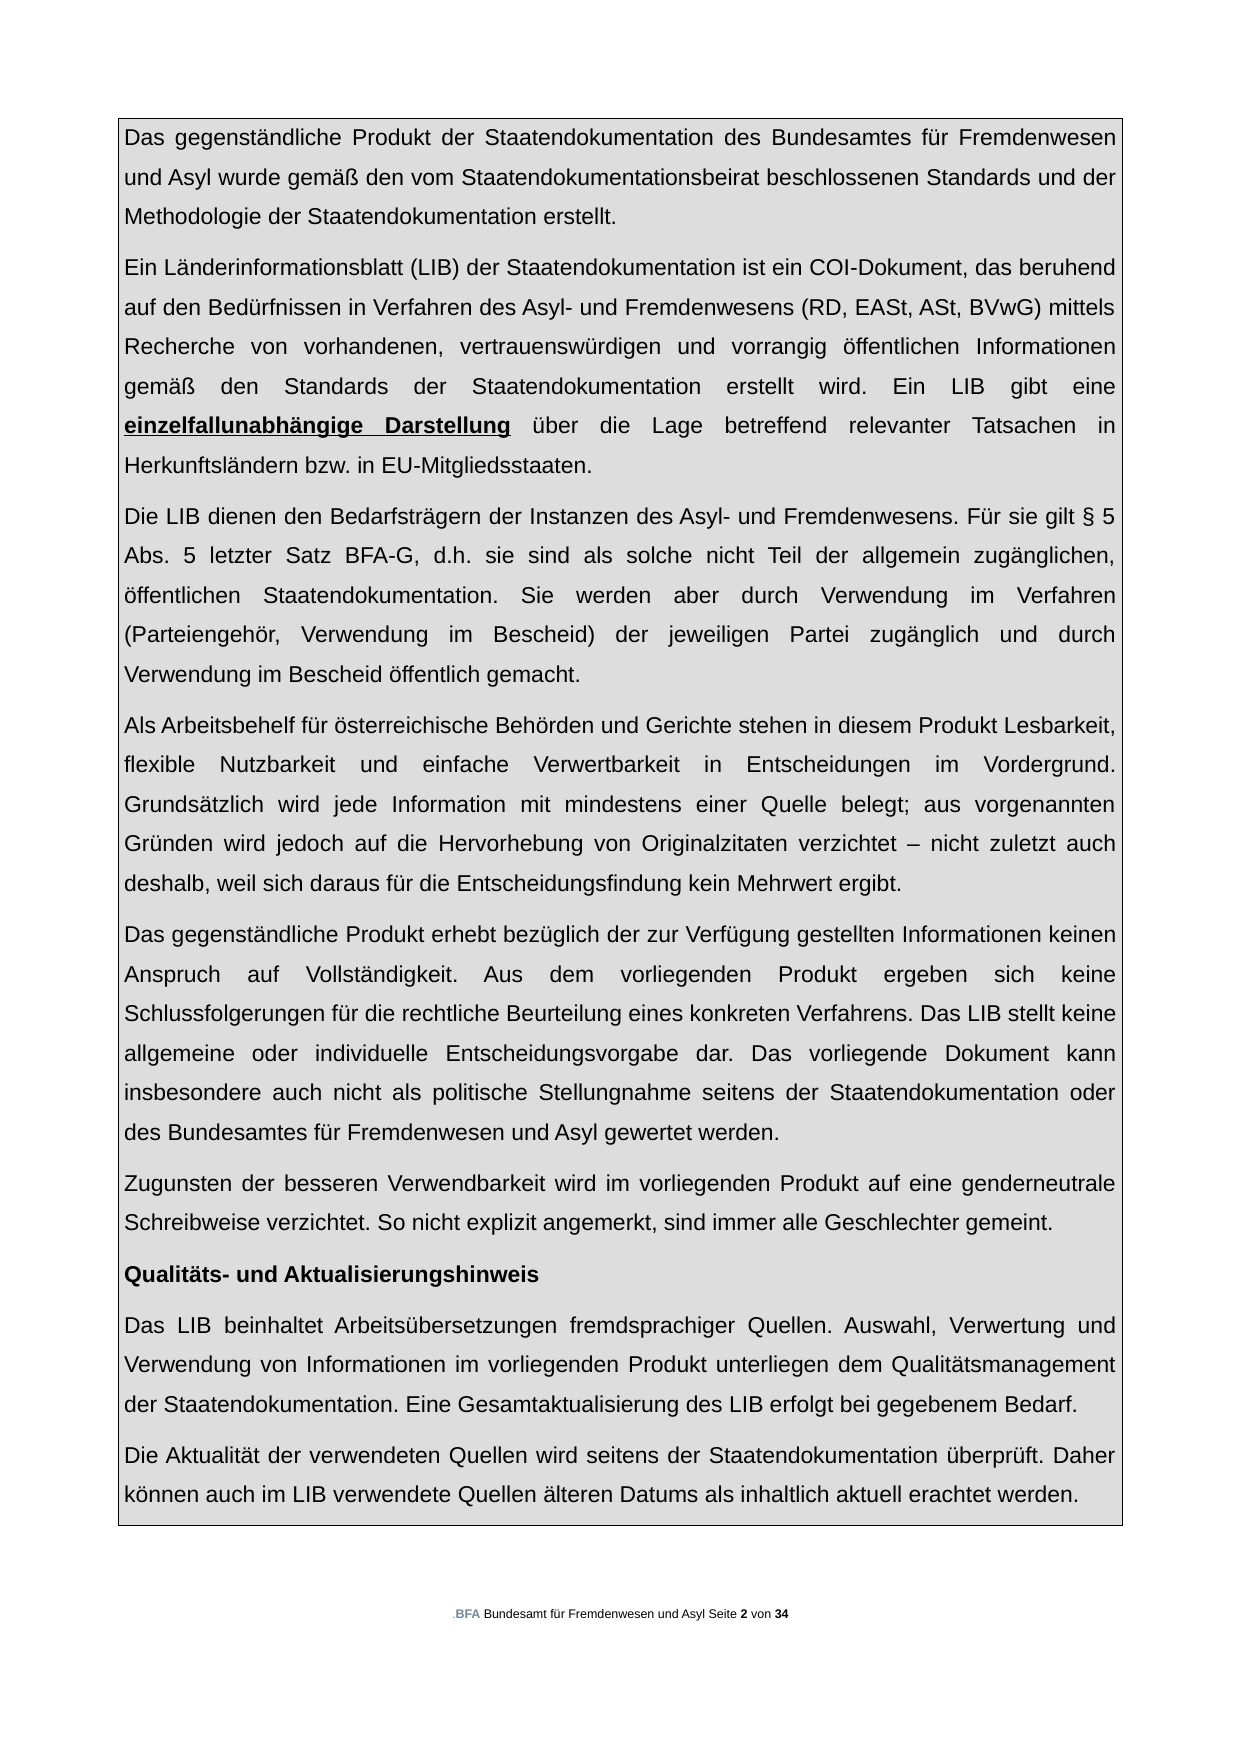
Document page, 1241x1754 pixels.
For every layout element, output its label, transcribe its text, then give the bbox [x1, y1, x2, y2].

table_header Das gegenständliche Produkt der Staatendokumentation des Bundesamtes für Fremdenwesen und Asyl wurde gemäß den vom Staatendokumentationsbeirat beschlossenen Standards und der Methodologie der Staatendokumentation erstellt. Ein Länderinformationsblatt (LIB) der Staatendokumentation ist ein COI-Dokument, das beruhend auf den Bedürfnissen in Verfahren des Asyl- und Fremdenwesens (RD, EASt, ASt, BVwG) mittels Recherche von vorhandenen, vertrauenswürdigen und vorrangig öffentlichen Informationen gemäß den Standards der Staatendokumentation erstellt wird. Ein LIB gibt eine einzelfallunabhängige Darstellung über die Lage betreffend relevanter Tatsachen in Herkunftsländern bzw. in EU-Mitgliedsstaaten. Die LIB dienen den Bedarfsträgern der Instanzen des Asyl- und Fremdenwesens. Für sie gilt § 5 Abs. 5 letzter Satz BFA-G, d.h. sie sind als solche nicht Teil der allgemein zugänglichen, öffentlichen Staatendokumentation. Sie werden aber durch Verwendung im Verfahren (Parteiengehör, Verwendung im Bescheid) der jeweiligen Partei zugänglich und durch Verwendung im Bescheid öffentlich gemacht. Als Arbeitsbehelf für österreichische Behörden und Gerichte stehen in diesem Produkt Lesbarkeit, flexible Nutzbarkeit und einfache Verwertbarkeit in Entscheidungen im Vordergrund. Grundsätzlich wird jede Information mit mindestens einer Quelle belegt; aus vorgenannten Gründen wird jedoch auf die Hervorhebung von Originalzitaten verzichtet – nicht zuletzt auch deshalb, weil sich daraus für die Entscheidungsfindung kein Mehrwert ergibt. Das gegenständliche Produkt erhebt bezüglich der zur Verfügung gestellten Informationen keinen Anspruch auf Vollständigkeit. Aus dem vorliegenden Produkt ergeben sich keine Schlussfolgerungen für die rechtliche Beurteilung eines konkreten Verfahrens. Das LIB stellt keine allgemeine oder individuelle Entscheidungsvorgabe dar. Das vorliegende Dokument kann insbesondere auch nicht als politische Stellungnahme seitens der Staatendokumentation oder des Bundesamtes für Fremdenwesen und Asyl gewertet werden. Zugunsten der besseren Verwendbarkeit wird im vorliegenden Produkt auf eine genderneutrale Schreibweise verzichtet. So nicht explizit angemerkt, sind immer alle Geschlechter gemeint. Qualitäts- und Aktualisierungshinweis Das LIB beinhaltet Arbeitsübersetzungen fremdsprachiger Quellen. Auswahl, Verwertung und Verwendung von Informationen im vorliegenden Produkt unterliegen dem Qualitätsmanagement der Staatendokumentation. Eine Gesamtaktualisierung des LIB erfolgt bei gegebenem Bedarf. Die Aktualität der verwendeten Quellen wird seitens der Staatendokumentation überprüft. Daher können auch im LIB verwendete Quellen älteren Datums als inhaltlich aktuell erachtet werden. [119, 119, 1122, 1525]
